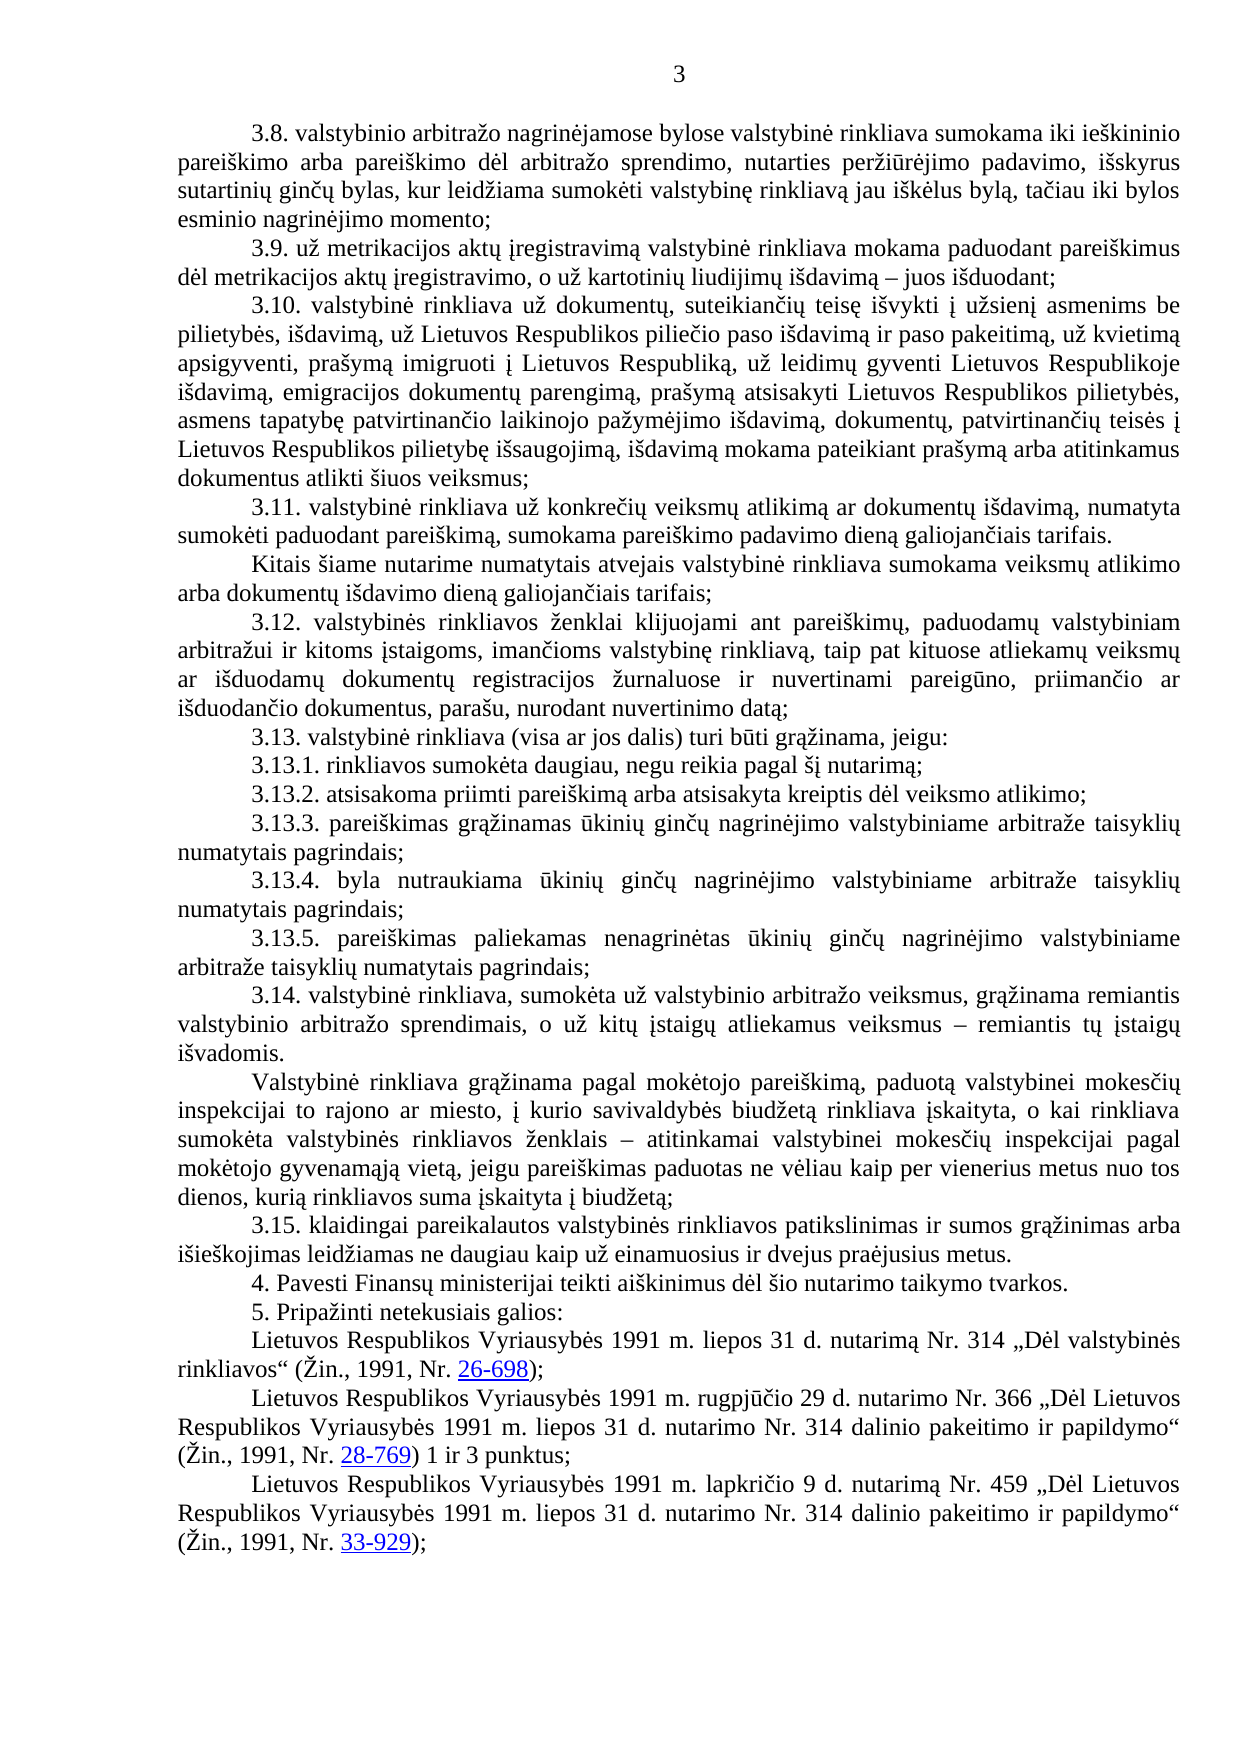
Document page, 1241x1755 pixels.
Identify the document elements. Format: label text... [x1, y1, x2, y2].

text 3.12. valstybinės rinkliavos ženklai klijuojami ant pareiškimų, paduodamų valstybiniam arbitražui ir kitoms įstaigoms, imančioms valstybinę rinkliavą, taip pat kituose atliekamų veiksmų ar išduodamų dokumentų registracijos žurnaluose ir nuvertinami pareigūno, priimančio ar išduodančio dokumentus, parašu, nurodant nuvertinimo datą; [177, 607, 1181, 722]
text 5. Pripažinti netekusiais galios: [177, 1297, 1181, 1326]
text Lietuvos Respublikos Vyriausybės 1991 m. rugpjūčio 29 d. nutarimo Nr. 366 „Dėl Lietuvos Respublikos Vyriausybės 1991 m. liepos 31 d. nutarimo Nr. 314 dalinio pakeitimo ir papildymo“ (Žin., 1991, Nr. 28-769) 1 ir 3 punktus; [177, 1383, 1181, 1469]
text 3.15. klaidingai pareikalautos valstybinės rinkliavos patikslinimas ir sumos grąžinimas arba išieškojimas leidžiamas ne daugiau kaip už einamuosius ir dvejus praėjusius metus. [177, 1211, 1181, 1268]
text 3.13.3. pareiškimas grąžinamas ūkinių ginčų nagrinėjimo valstybiniame arbitraže taisyklių numatytais pagrindais; [177, 808, 1181, 866]
text Lietuvos Respublikos Vyriausybės 1991 m. lapkričio 9 d. nutarimą Nr. 459 „Dėl Lietuvos Respublikos Vyriausybės 1991 m. liepos 31 d. nutarimo Nr. 314 dalinio pakeitimo ir papildymo“ (Žin., 1991, Nr. 33-929); [177, 1469, 1181, 1556]
text 3.13.5. pareiškimas paliekamas nenagrinėtas ūkinių ginčų nagrinėjimo valstybiniame arbitraže taisyklių numatytais pagrindais; [177, 923, 1181, 981]
text 3.13.1. rinkliavos sumokėta daugiau, negu reikia pagal šį nutarimą; [177, 751, 1181, 779]
text Kitais šiame nutarime numatytais atvejais valstybinė rinkliava sumokama veiksmų atlikimo arba dokumentų išdavimo dieną galiojančiais tarifais; [177, 549, 1181, 607]
text 3.13.2. atsisakoma priimti pareiškimą arba atsisakyta kreiptis dėl veiksmo atlikimo; [177, 779, 1181, 808]
text 3.9. už metrikacijos aktų įregistravimą valstybinė rinkliava mokama paduodant pareiškimus dėl metrikacijos aktų įregistravimo, o už kartotinių liudijimų išdavimą – juos išduodant; [177, 233, 1181, 291]
text 3.14. valstybinė rinkliava, sumokėta už valstybinio arbitražo veiksmus, grąžinama remiantis valstybinio arbitražo sprendimais, o už kitų įstaigų atliekamus veiksmus – remiantis tų įstaigų išvadomis. [177, 981, 1181, 1067]
text 3.10. valstybinė rinkliava už dokumentų, suteikiančių teisę išvykti į užsienį asmenims be pilietybės, išdavimą, už Lietuvos Respublikos piliečio paso išdavimą ir paso pakeitimą, už kvietimą apsigyventi, prašymą imigruoti į Lietuvos Respubliką, už leidimų gyventi Lietuvos Respublikoje išdavimą, emigracijos dokumentų parengimą, prašymą atsisakyti Lietuvos Respublikos pilietybės, asmens tapatybę patvirtinančio laikinojo pažymėjimo išdavimą, dokumentų, patvirtinančių teisės į Lietuvos Respublikos pilietybę išsaugojimą, išdavimą mokama pateikiant prašymą arba atitinkamus dokumentus atlikti šiuos veiksmus; [177, 291, 1181, 492]
text 3.11. valstybinė rinkliava už konkrečių veiksmų atlikimą ar dokumentų išdavimą, numatyta sumokėti paduodant pareiškimą, sumokama pareiškimo padavimo dieną galiojančiais tarifais. [177, 492, 1181, 549]
text 3.13.4. byla nutraukiama ūkinių ginčų nagrinėjimo valstybiniame arbitraže taisyklių numatytais pagrindais; [177, 866, 1181, 923]
text 3.13. valstybinė rinkliava (visa ar jos dalis) turi būti grąžinama, jeigu: [177, 722, 1181, 751]
text 3.8. valstybinio arbitražo nagrinėjamose bylose valstybinė rinkliava sumokama iki ieškininio pareiškimo arba pareiškimo dėl arbitražo sprendimo, nutarties peržiūrėjimo padavimo, išskyrus sutartinių ginčų bylas, kur leidžiama sumokėti valstybinę rinkliavą jau iškėlus bylą, tačiau iki bylos esminio nagrinėjimo momento; [177, 118, 1181, 233]
text Lietuvos Respublikos Vyriausybės 1991 m. liepos 31 d. nutarimą Nr. 314 „Dėl valstybinės rinkliavos“ (Žin., 1991, Nr. 26-698); [177, 1326, 1181, 1383]
text 4. Pavesti Finansų ministerijai teikti aiškinimus dėl šio nutarimo taikymo tvarkos. [177, 1268, 1181, 1297]
text Valstybinė rinkliava grąžinama pagal mokėtojo pareiškimą, paduotą valstybinei mokesčių inspekcijai to rajono ar miesto, į kurio savivaldybės biudžetą rinkliava įskaityta, o kai rinkliava sumokėta valstybinės rinkliavos ženklais – atitinkamai valstybinei mokesčių inspekcijai pagal mokėtojo gyvenamąją vietą, jeigu pareiškimas paduotas ne vėliau kaip per vienerius metus nuo tos dienos, kurią rinkliavos suma įskaityta į biudžetą; [177, 1067, 1181, 1211]
